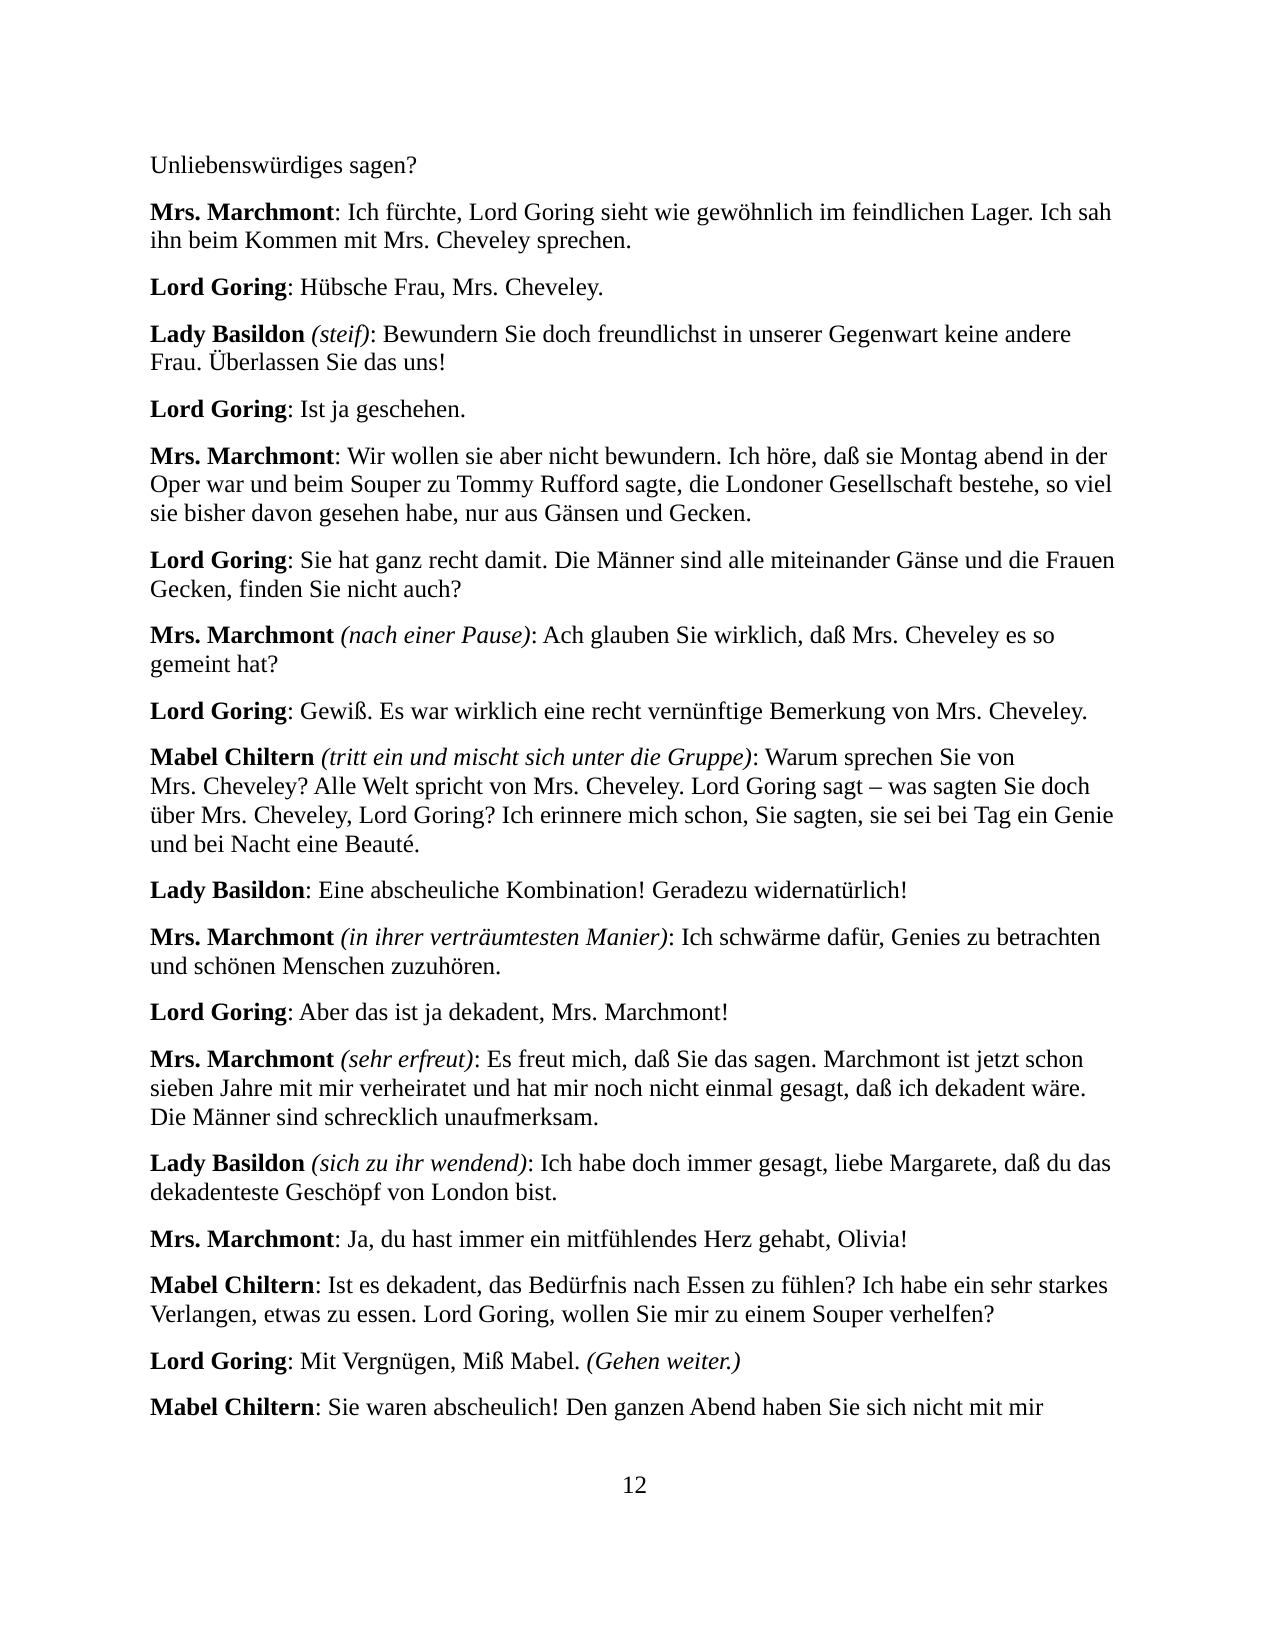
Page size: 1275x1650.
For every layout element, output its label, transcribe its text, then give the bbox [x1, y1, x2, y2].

text Lord Goring: Ist ja geschehen. [150, 394, 1125, 423]
text Mrs. Marchmont: Wir wollen sie aber nicht bewundern. Ich höre, daß sie Montag abend in der Oper war und beim Souper zu Tommy Rufford sagte, die Londoner Gesellschaft bestehe, so viel sie bisher davon gesehen habe, nur aus Gänsen und Gecken. [150, 441, 1125, 527]
text Mrs. Marchmont (nach einer Pause): Ach glauben Sie wirklich, daß Mrs. Cheveley es so gemeint hat? [150, 620, 1125, 678]
text Mabel Chiltern (tritt ein und mischt sich unter die Gruppe): Warum sprechen Sie von Mrs. Cheveley? Alle Welt spricht von Mrs. Cheveley. Lord Goring sagt – was sagten Sie doch über Mrs. Cheveley, Lord Goring? Ich erinnere mich schon, Sie sagten, sie sei bei Tag ein Genie und bei Nacht eine Beauté. [150, 742, 1125, 857]
text Lady Basildon: Eine abscheuliche Kombination! Geradezu widernatürlich! [150, 875, 1125, 904]
text Mrs. Marchmont (sehr erfreut): Es freut mich, daß Sie das sagen. Marchmont ist jetzt schon sieben Jahre mit mir verheiratet und hat mir noch nicht einmal gesagt, daß ich dekadent wäre. Die Männer sind schrecklich unaufmerksam. [150, 1044, 1125, 1130]
text Mrs. Marchmont (in ihrer verträumtesten Manier): Ich schwärme dafür, Genies zu betrachten und schönen Menschen zuzuhören. [150, 922, 1125, 979]
text Lady Basildon (sich zu ihr wendend): Ich habe doch immer gesagt, liebe Margarete, daß du das dekadenteste Geschöpf von London bist. [150, 1148, 1125, 1206]
text Mabel Chiltern: Sie waren abscheulich! Den ganzen Abend haben Sie sich nicht mit mir [150, 1392, 1125, 1421]
text Mabel Chiltern: Ist es dekadent, das Bedürfnis nach Essen zu fühlen? Ich habe ein sehr starkes Verlangen, etwas zu essen. Lord Goring, wollen Sie mir zu einem Souper verhelfen? [150, 1270, 1125, 1328]
text Mrs. Marchmont: Ja, du hast immer ein mitfühlendes Herz gehabt, Olivia! [150, 1224, 1125, 1252]
text Lady Basildon (steif): Bewundern Sie doch freundlichst in unserer Gegenwart keine andere Frau. Überlassen Sie das uns! [150, 319, 1125, 376]
text Mrs. Marchmont: Ich fürchte, Lord Goring sieht wie gewöhnlich im feindlichen Lager. Ich sah ihn beim Kommen mit Mrs. Cheveley sprechen. [150, 197, 1125, 254]
text Unliebenswürdiges sagen? [150, 150, 1125, 179]
text Lord Goring: Gewiß. Es war wirklich eine recht vernünftige Bemerkung von Mrs. Cheveley. [150, 696, 1125, 724]
text Lord Goring: Mit Vergnügen, Miß Mabel. (Gehen weiter.) [150, 1346, 1125, 1374]
text Lord Goring: Aber das ist ja dekadent, Mrs. Marchmont! [150, 997, 1125, 1026]
text Lord Goring: Hübsche Frau, Mrs. Cheveley. [150, 272, 1125, 301]
text Lord Goring: Sie hat ganz recht damit. Die Männer sind alle miteinander Gänse und die Frauen Gecken, finden Sie nicht auch? [150, 545, 1125, 602]
